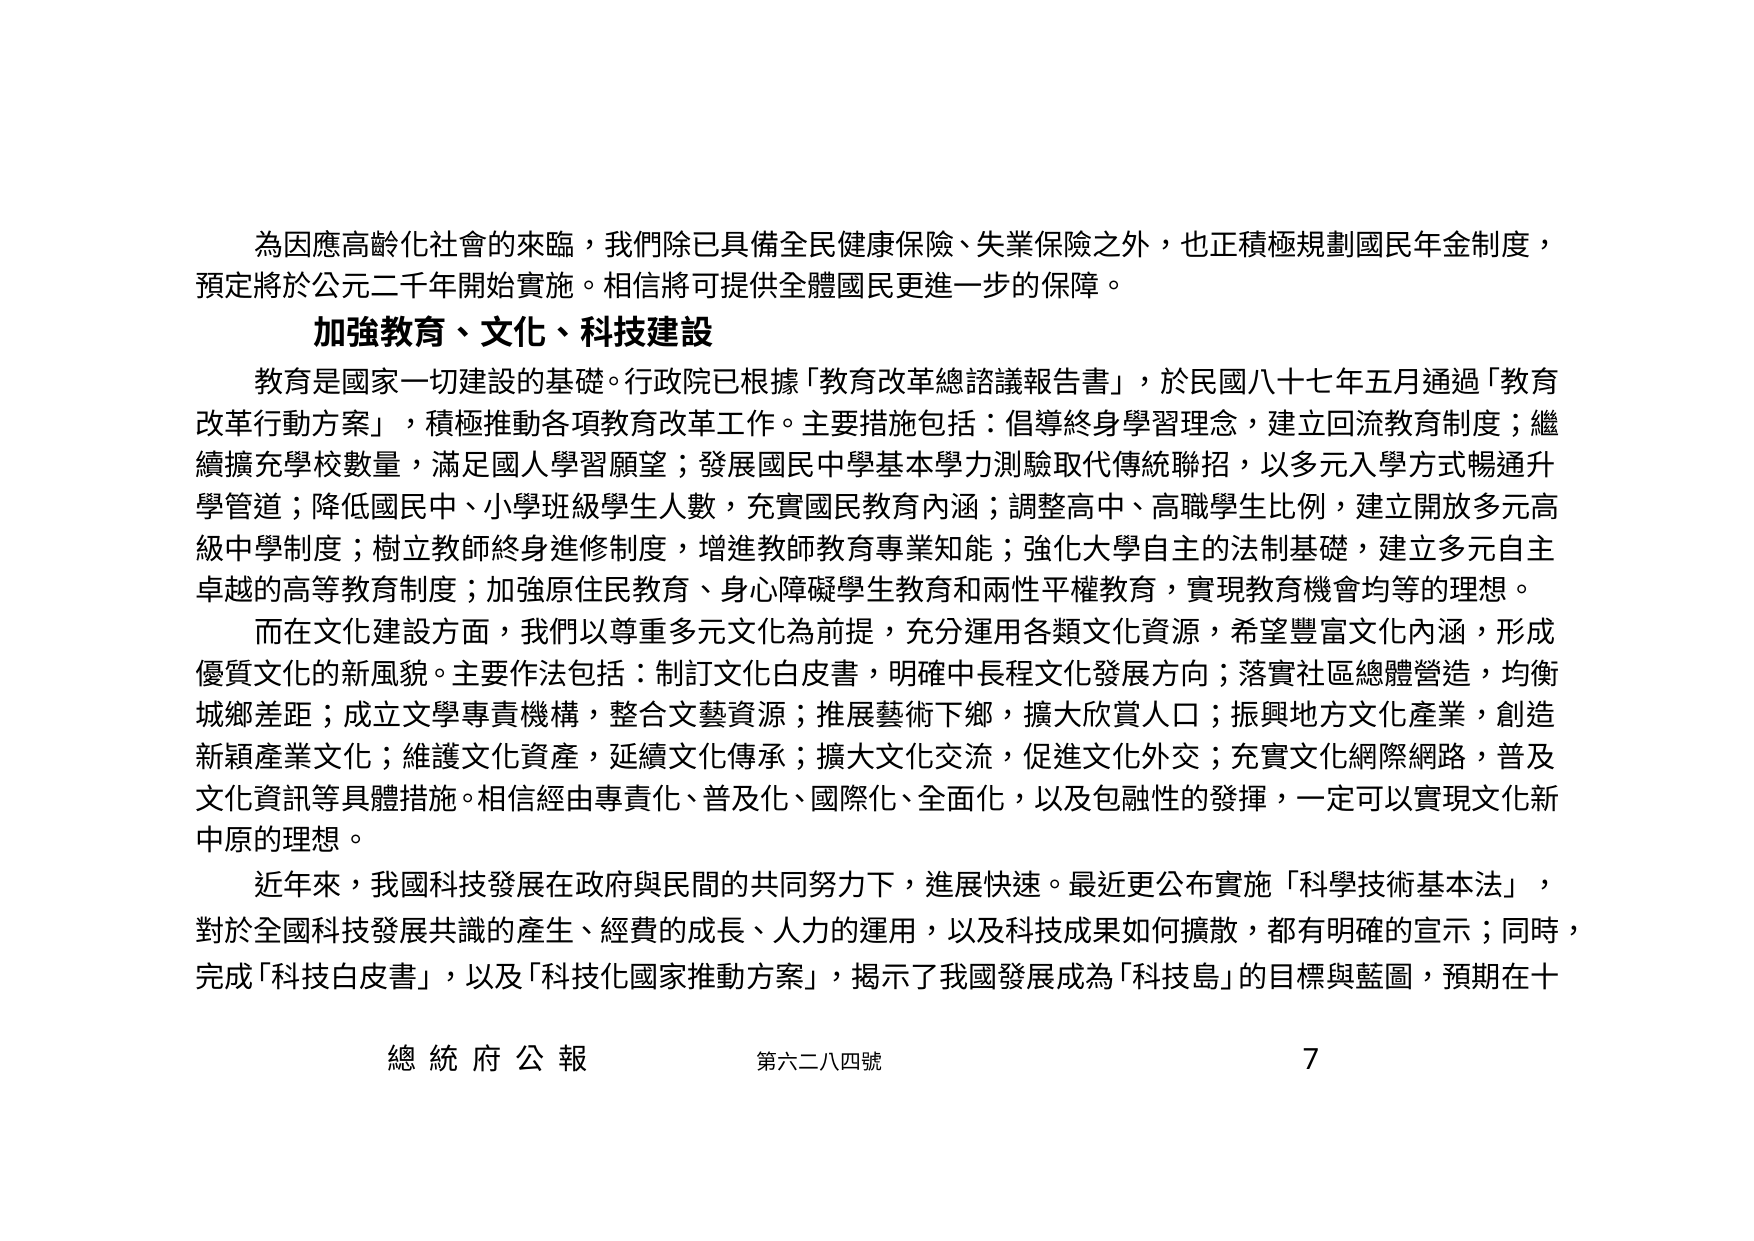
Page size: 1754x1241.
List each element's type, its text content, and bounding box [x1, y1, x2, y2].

text 而在文化建設方面，我們以尊重多元文化為前提，充分運用各類文化資源，希望豐富文化內涵，形成優質文化的新風貌。主要作法包括：制訂文化白皮書，明確中長程文化發展方向；落實社區總體營造，均衡城鄉差距；成立文學專責機構，整合文藝資源；推展藝術下鄉，擴大欣賞人口；振興地方文化產業，創造新穎產業文化；維護文化資產，延續文化傳承；擴大文化交流，促進文化外交；充實文化網際網路，普及文化資訊等具體措施。相信經由專責化、普及化、國際化、全面化，以及包融性的發揮，一定可以實現文化新中原的理想。 [195, 609, 1559, 859]
text 教育是國家一切建設的基礎。行政院已根據「教育改革總諮議報告書」，於民國八十七年五月通過「教育改革行動方案」，積極推動各項教育改革工作。主要措施包括：倡導終身學習理念，建立回流教育制度；繼續擴充學校數量，滿足國人學習願望；發展國民中學基本學力測驗取代傳統聯招，以多元入學方式暢通升學管道；降低國民中、小學班級學生人數，充實國民教育內涵；調整高中、高職學生比例，建立開放多元高級中學制度；樹立教師終身進修制度，增進教師教育專業知能；強化大學自主的法制基礎，建立多元自主卓越的高等教育制度；加強原住民教育、身心障礙學生教育和兩性平權教育，實現教育機會均等的理想。 [195, 359, 1559, 609]
text 為因應高齡化社會的來臨，我們除已具備全民健康保險、失業保險之外，也正積極規劃國民年金制度，預定將於公元二千年開始實施。相信將可提供全體國民更進一步的保障。 [195, 222, 1559, 305]
text 近年來，我國科技發展在政府與民間的共同努力下，進展快速。最近更公布實施「科學技術基本法」，對於全國科技發展共識的產生、經費的成長、人力的運用，以及科技成果如何擴散，都有明確的宣示；同時，完成「科技白皮書」，以及「科技化國家推動方案」，揭示了我國發展成為「科技島」的目標與藍圖，預期在十年後成為亞太研究重鎮、亞太高科技研發及製造中心。 [195, 859, 1559, 997]
text 加強教育、文化、科技建設 [195, 311, 1559, 353]
